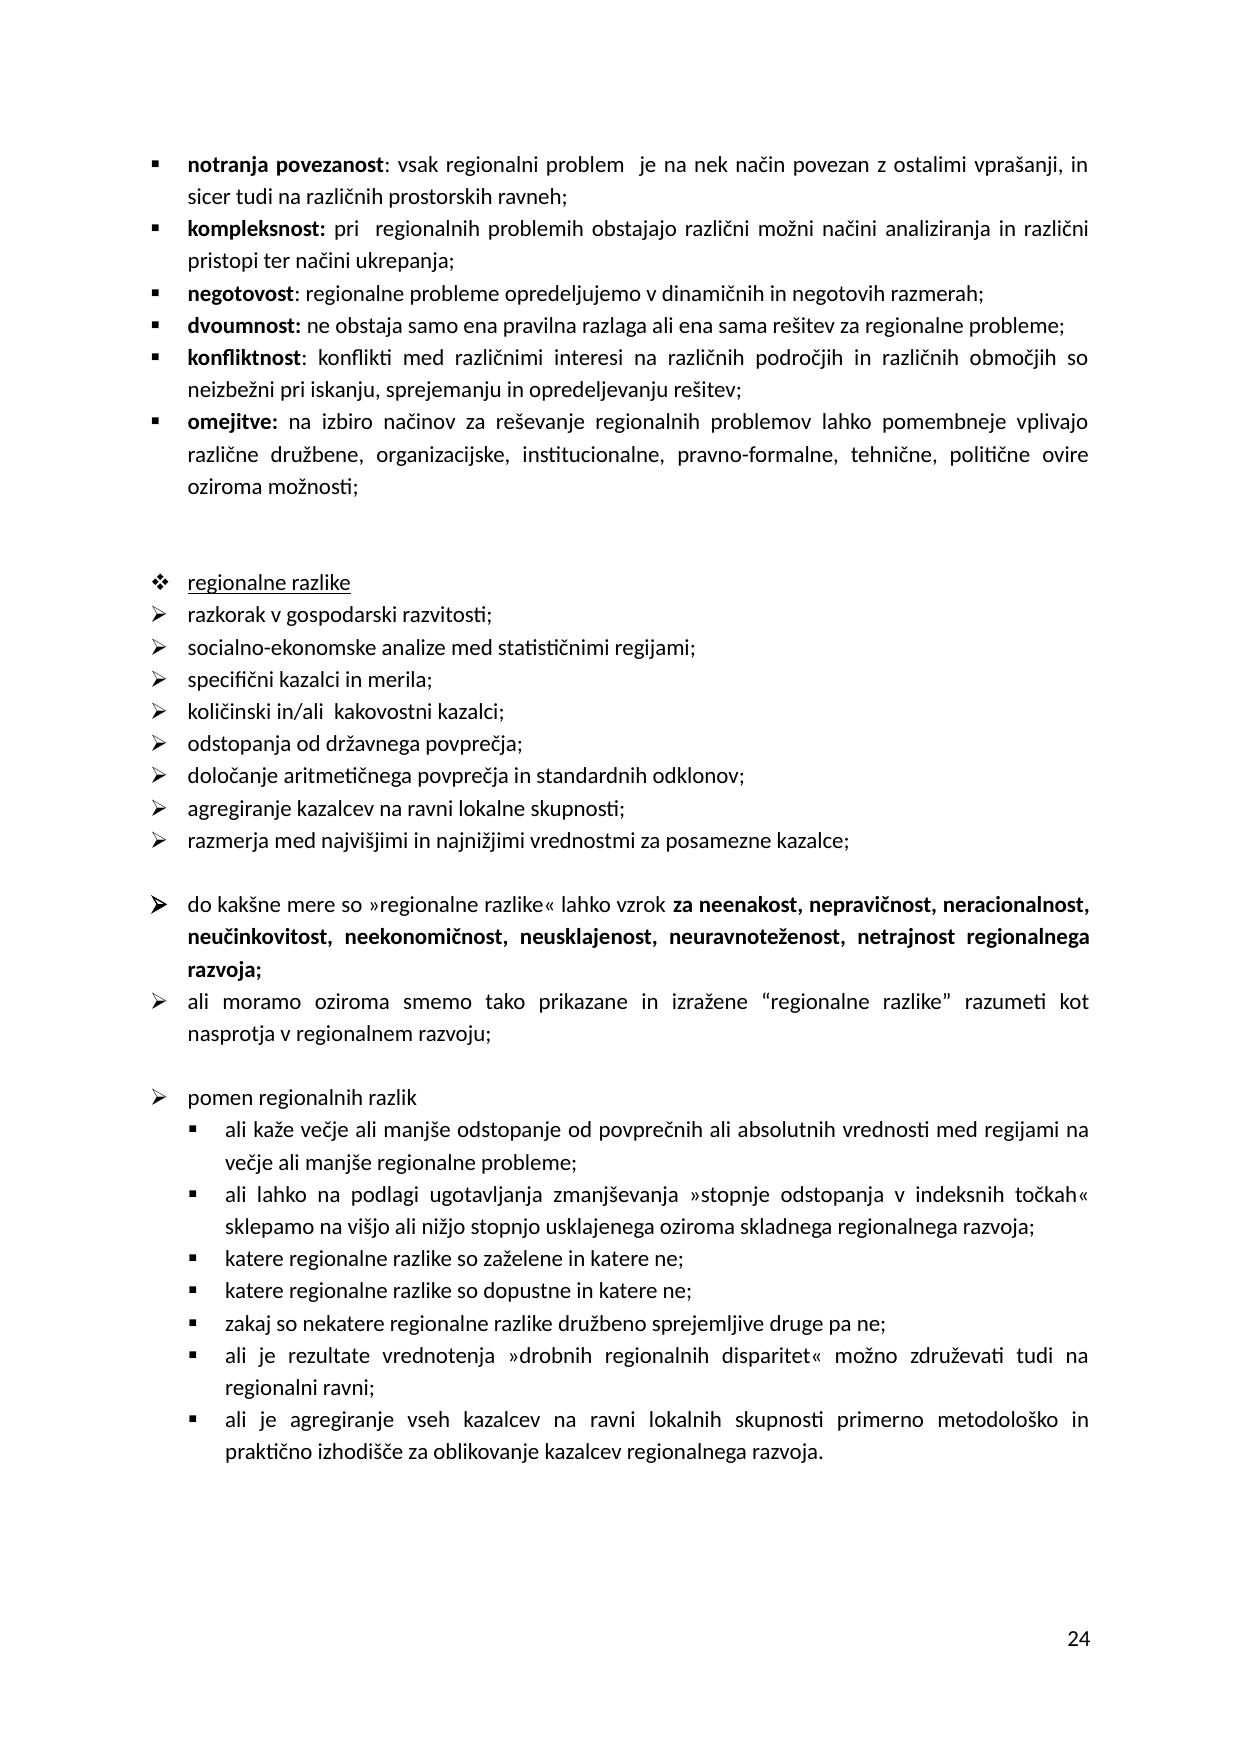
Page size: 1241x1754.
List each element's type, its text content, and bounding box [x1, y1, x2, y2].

list razmerja med najvišjimi in najnižjimi vrednostmi za posamezne kazalce; [150, 826, 1090, 854]
list negotovost: regionalne probleme opredeljujemo v dinamičnih in negotovih razmerah; [150, 279, 1090, 307]
list socialno-ekonomske analize med statističnimi regijami; [150, 633, 1090, 661]
list ali je agregiranje vseh kazalcev na ravni lokalnih skupnosti primerno metodološko in praktično izhodišče za oblikovanje kazalcev regionalnega razvoja. [187, 1405, 1090, 1466]
list konfliktnost: konflikti med različnimi interesi na različnih področjih in različnih območjih so neizbežni pri iskanju, sprejemanju in opredeljevanju rešitev; [150, 343, 1090, 403]
list določanje aritmetičnega povprečja in standardnih odklonov; [150, 762, 1090, 789]
list dvoumnost: ne obstaja samo ena pravilna razlaga ali ena sama rešitev za regionalne probleme; [150, 311, 1090, 339]
list razkorak v gospodarski razvitosti; [150, 601, 1090, 629]
list omejitve: na izbiro načinov za reševanje regionalnih problemov lahko pomembneje vplivajo različne družbene, organizacijske, institucionalne, pravno-formalne, tehnične, politične ovire oziroma možnosti; [150, 407, 1090, 500]
list količinski in/ali kakovostni kazalci; [150, 697, 1090, 725]
list ali kaže večje ali manjše odstopanje od povprečnih ali absolutnih vrednosti med regijami na večje ali manjše regionalne probleme; [187, 1116, 1090, 1176]
list katere regionalne razlike so dopustne in katere ne; [187, 1277, 1090, 1304]
list notranja povezanost: vsak regionalni problem je na nek način povezan z ostalimi vprašanji, in sicer tudi na različnih prostorskih ravneh; [150, 150, 1090, 210]
list zakaj so nekatere regionalne razlike družbeno sprejemljive druge pa ne; [187, 1309, 1090, 1337]
list odstopanja od državnega povprečja; [150, 729, 1090, 757]
list ali lahko na podlagi ugotavljanja zmanjševanja »stopnje odstopanja v indeksnih točkah« sklepamo na višjo ali nižjo stopnjo usklajenega oziroma skladnega regionalnega razvoja; [187, 1180, 1090, 1240]
list katere regionalne razlike so zaželene in katere ne; [187, 1244, 1090, 1272]
list do kakšne mere so »regionalne razlike« lahko vzrok za neenakost, nepravičnost, neracionalnost, neučinkovitost, neekonomičnost, neusklajenost, neuravnoteženost, netrajnost regionalnega razvoja; [150, 890, 1090, 983]
list specifični kazalci in merila; [150, 665, 1090, 693]
list regionalne razlike [150, 568, 1090, 596]
list kompleksnost: pri regionalnih problemih obstajajo različni možni načini analiziranja in različni pristopi ter načini ukrepanja; [150, 214, 1090, 274]
list ali je rezultate vrednotenja »drobnih regionalnih disparitet« možno združevati tudi na regionalni ravni; [187, 1341, 1090, 1401]
list ali moramo oziroma smemo tako prikazane in izražene “regionalne razlike” razumeti kot nasprotja v regionalnem razvoju; [150, 987, 1090, 1047]
list pomen regionalnih razlik [150, 1083, 1090, 1111]
list agregiranje kazalcev na ravni lokalne skupnosti; [150, 794, 1090, 822]
